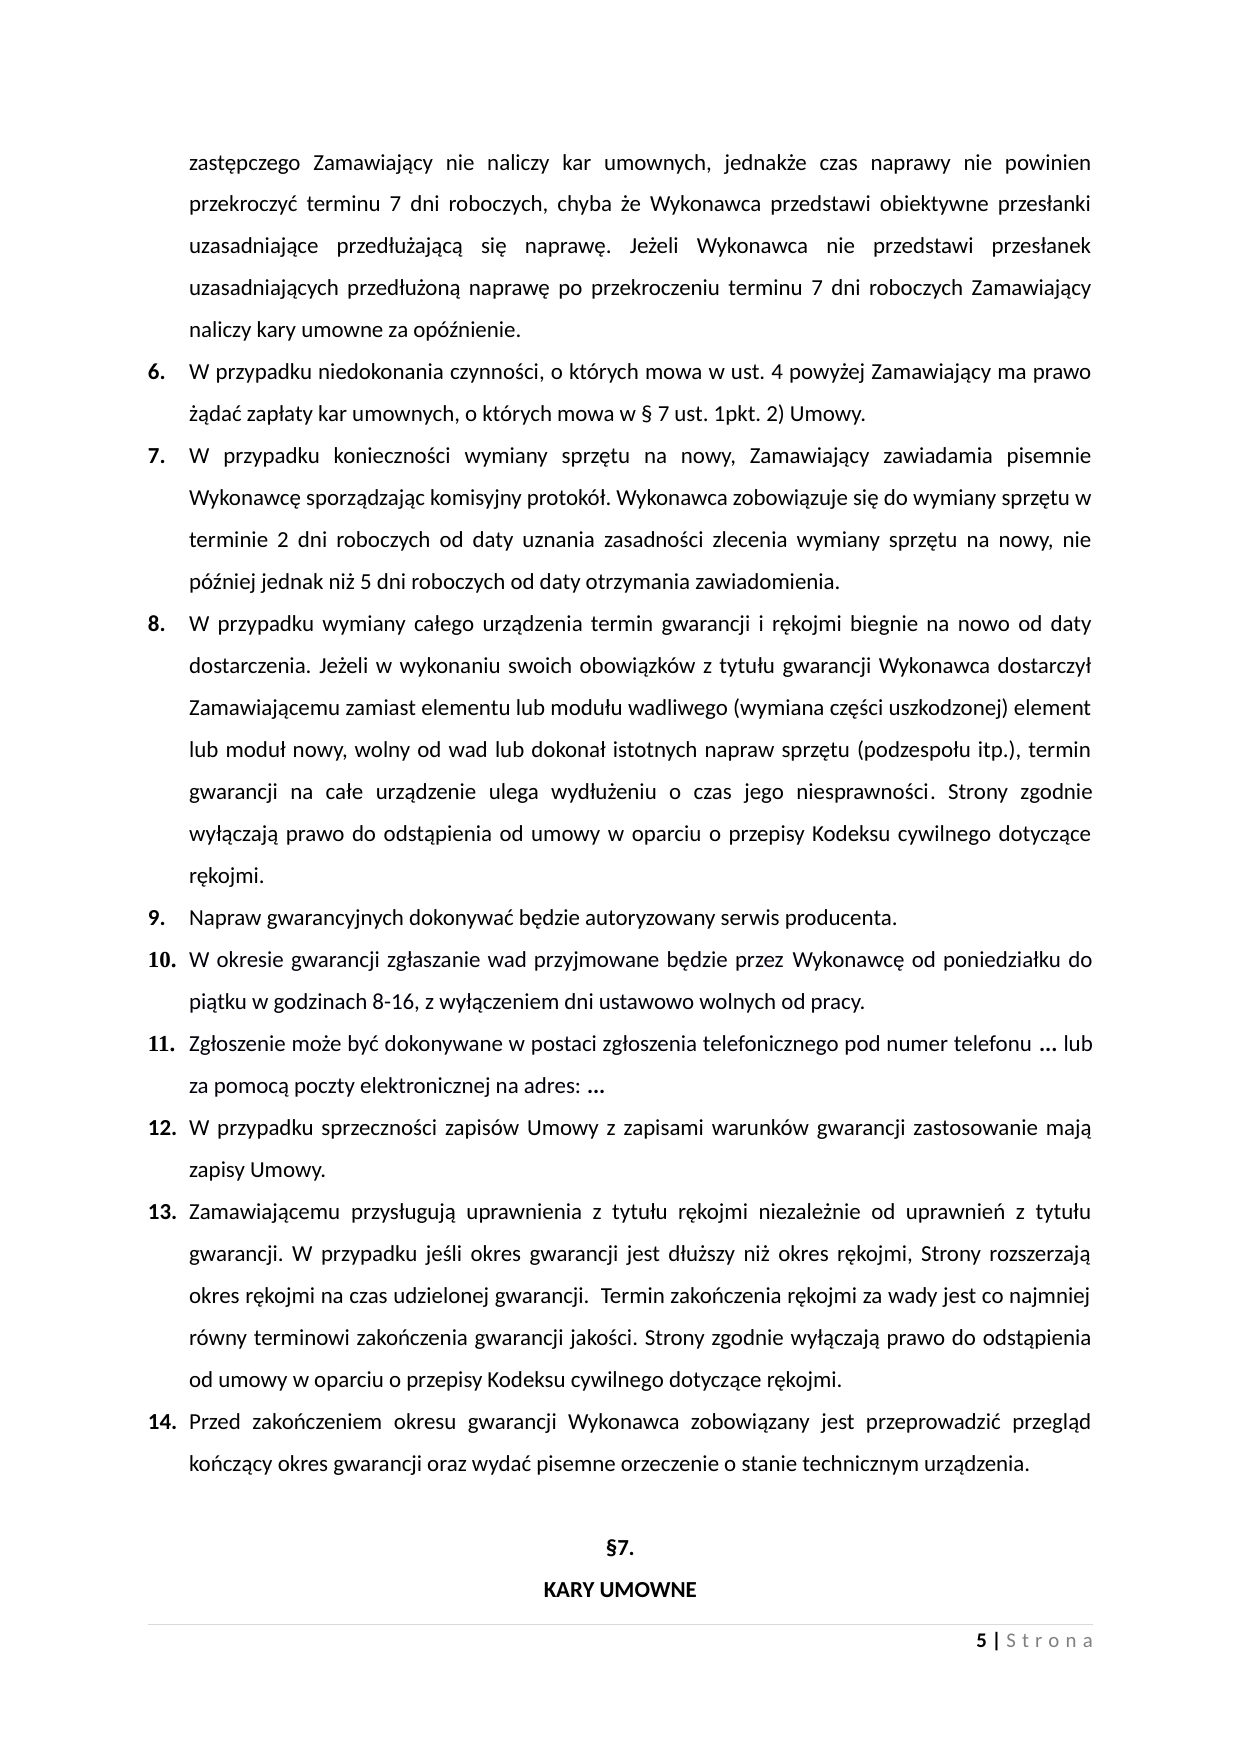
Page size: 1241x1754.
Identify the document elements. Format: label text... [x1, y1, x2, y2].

list W przypadku sprzeczności zapisów Umowy z zapisami warunków gwarancji zastosowanie mają zapisy Umowy. [148, 1113, 1093, 1183]
text KARY UMOWNE [148, 1575, 1093, 1603]
list Zgłoszenie może być dokonywane w postaci zgłoszenia telefonicznego pod numer telefonu ... lub za pomocą poczty elektronicznej na adres: ... [148, 1029, 1093, 1099]
list W przypadku konieczności wymiany sprzętu na nowy, Zamawiający zawiadamia pisemnie Wykonawcę sporządzając komisyjny protokół. Wykonawca zobowiązuje się do wymiany sprzętu w terminie 2 dni roboczych od daty uznania zasadności zlecenia wymiany sprzętu na nowy, nie później jednak niż 5 dni roboczych od daty otrzymania zawiadomienia. [148, 441, 1093, 595]
list Napraw gwarancyjnych dokonywać będzie autoryzowany serwis producenta. [148, 903, 1093, 931]
list Zamawiającemu przysługują uprawnienia z tytułu rękojmi niezależnie od uprawnień z tytułu gwarancji. W przypadku jeśli okres gwarancji jest dłuższy niż okres rękojmi, Strony rozszerzają okres rękojmi na czas udzielonej gwarancji. Termin zakończenia rękojmi za wady jest co najmniej równy terminowi zakończenia gwarancji jakości. Strony zgodnie wyłączają prawo do odstąpienia od umowy w oparciu o przepisy Kodeksu cywilnego dotyczące rękojmi. [148, 1197, 1093, 1393]
text §7. [148, 1533, 1093, 1561]
list W przypadku niedokonania czynności, o których mowa w ust. 4 powyżej Zamawiający ma prawo żądać zapłaty kar umownych, o których mowa w § 7 ust. 1pkt. 2) Umowy. [148, 357, 1093, 427]
list W przypadku wymiany całego urządzenia termin gwarancji i rękojmi biegnie na nowo od daty dostarczenia. Jeżeli w wykonaniu swoich obowiązków z tytułu gwarancji Wykonawca dostarczył Zamawiającemu zamiast elementu lub modułu wadliwego (wymiana części uszkodzonej) element lub moduł nowy, wolny od wad lub dokonał istotnych napraw sprzętu (podzespołu itp.), termin gwarancji na całe urządzenie ulega wydłużeniu o czas jego niesprawności. Strony zgodnie wyłączają prawo do odstąpienia od umowy w oparciu o przepisy Kodeksu cywilnego dotyczące rękojmi. [148, 609, 1093, 889]
list zastępczego Zamawiający nie naliczy kar umownych, jednakże czas naprawy nie powinien przekroczyć terminu 7 dni roboczych, chyba że Wykonawca przedstawi obiektywne przesłanki uzasadniające przedłużającą się naprawę. Jeżeli Wykonawca nie przedstawi przesłanek uzasadniających przedłużoną naprawę po przekroczeniu terminu 7 dni roboczych Zamawiający naliczy kary umowne za opóźnienie. [148, 148, 1093, 343]
list Przed zakończeniem okresu gwarancji Wykonawca zobowiązany jest przeprowadzić przegląd kończący okres gwarancji oraz wydać pisemne orzeczenie o stanie technicznym urządzenia. [148, 1407, 1093, 1477]
list W okresie gwarancji zgłaszanie wad przyjmowane będzie przez Wykonawcę od poniedziałku do piątku w godzinach 8-16, z wyłączeniem dni ustawowo wolnych od pracy. [148, 945, 1093, 1015]
